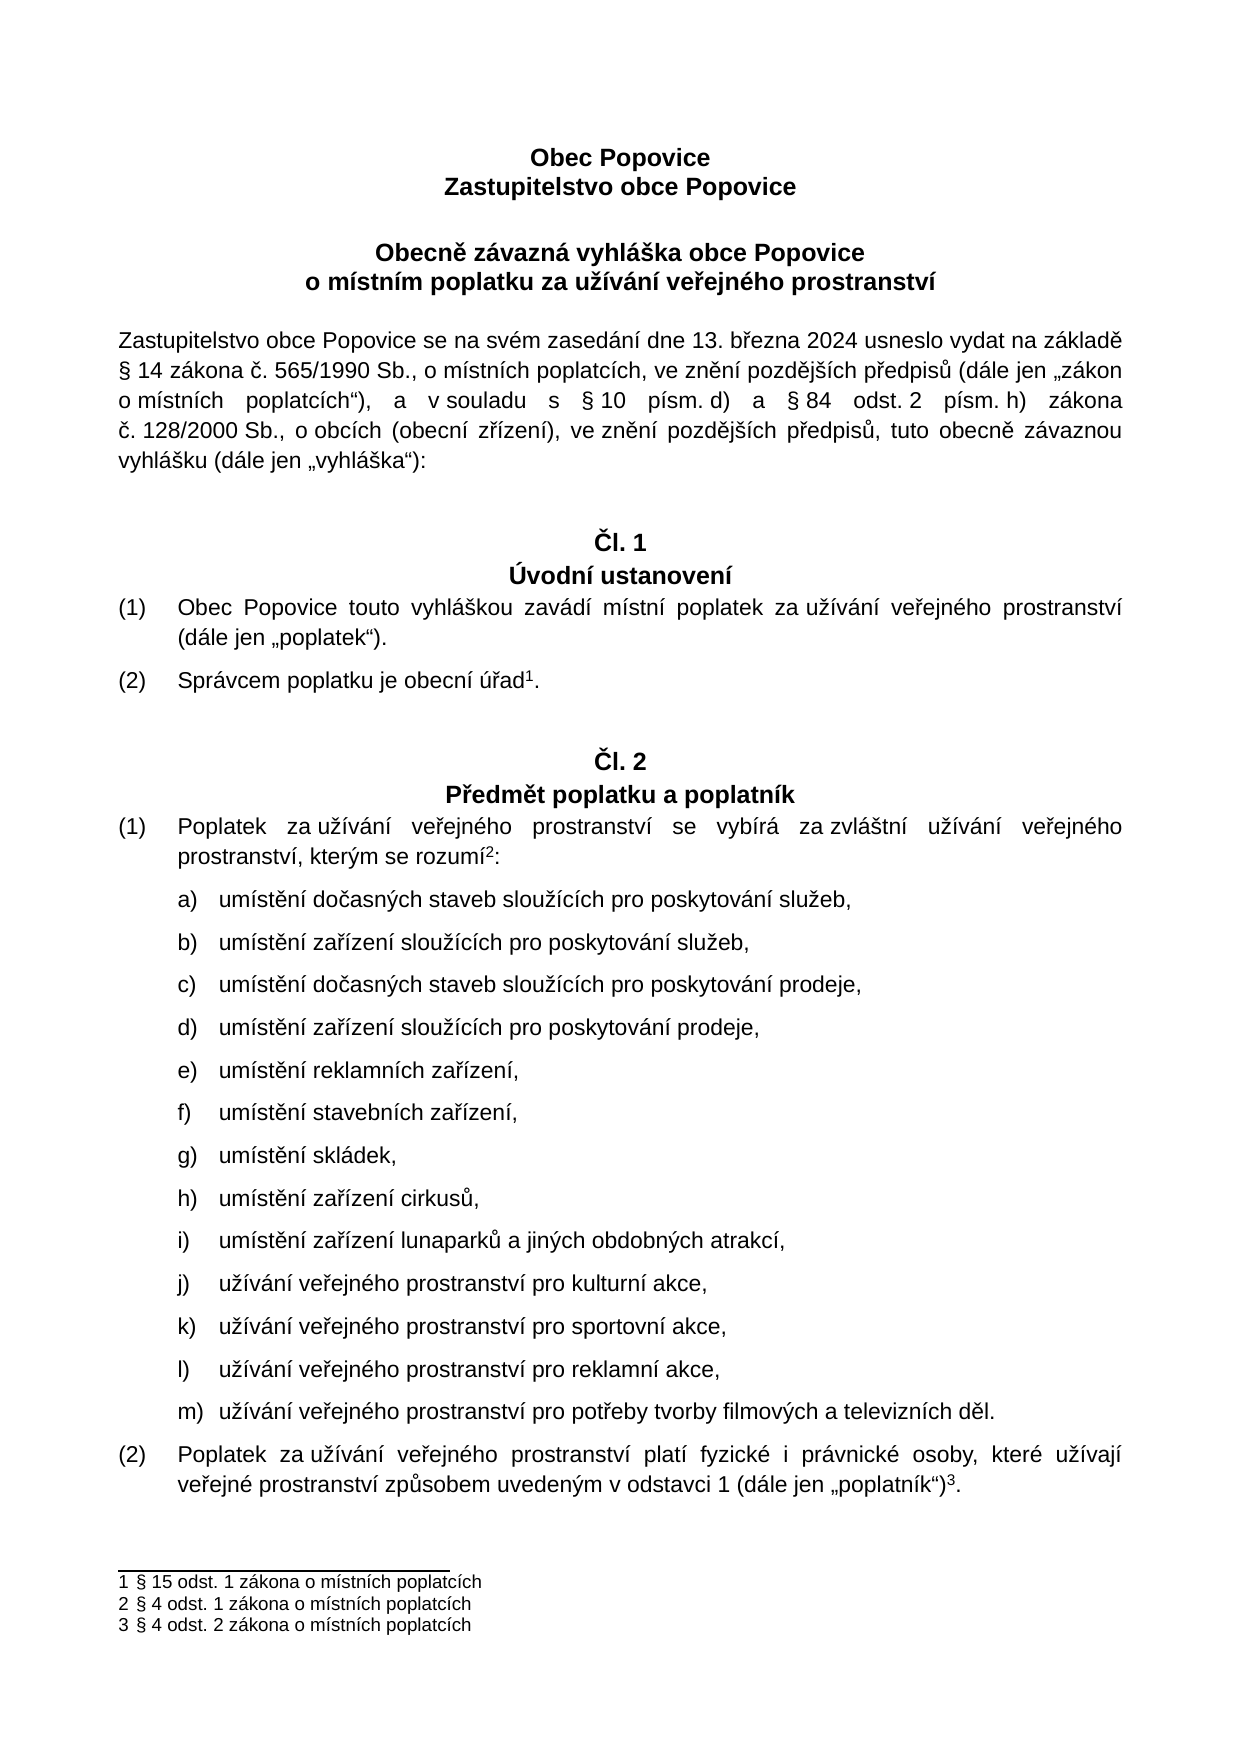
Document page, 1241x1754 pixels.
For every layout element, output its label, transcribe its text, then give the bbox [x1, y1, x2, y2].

list Obec Popovice touto vyhláškou zavádí místní poplatek za užívání veřejného prostranství (dále jen „poplatek“). [118, 594, 1122, 650]
subtitle Čl. 1 Úvodní ustanovení [118, 528, 1122, 589]
list Poplatek za užívání veřejného prostranství platí fyzické i právnické osoby, které užívají veřejné prostranství způsobem uvedeným v odstavci 1 (dále jen „poplatník“). [118, 1441, 1122, 1498]
list umístění stavebních zařízení, [177, 1099, 1122, 1126]
list užívání veřejného prostranství pro reklamní akce, [177, 1356, 1122, 1382]
list Správcem poplatku je obecní úřad. [118, 667, 1122, 693]
list užívání veřejného prostranství pro sportovní akce, [177, 1313, 1122, 1339]
list umístění reklamních zařízení, [177, 1057, 1122, 1083]
text Obec Popovice Zastupitelstvo obce Popovice [118, 143, 1122, 201]
list umístění skládek, [177, 1142, 1122, 1168]
subtitle Obecně závazná vyhláška obce Popovice o místním poplatku za užívání veřejného prostranství [118, 238, 1122, 295]
list umístění dočasných staveb sloužících pro poskytování služeb, [177, 886, 1122, 912]
list umístění zařízení sloužících pro poskytování prodeje, [177, 1014, 1122, 1040]
subtitle Čl. 2 Předmět poplatku a poplatník [118, 747, 1122, 809]
list § 15 odst. 1 zákona o místních poplatcích [118, 1571, 1122, 1592]
list užívání veřejného prostranství pro kulturní akce, [177, 1270, 1122, 1297]
list umístění dočasných staveb sloužících pro poskytování prodeje, [177, 971, 1122, 998]
list umístění zařízení cirkusů, [177, 1185, 1122, 1211]
list umístění zařízení lunaparků a jiných obdobných atrakcí, [177, 1227, 1122, 1254]
list umístění zařízení sloužících pro poskytování služeb, [177, 928, 1122, 955]
list užívání veřejného prostranství pro potřeby tvorby filmových a televizních děl. [177, 1398, 1122, 1425]
text Zastupitelstvo obce Popovice se na svém zasedání dne 13. března 2024 usneslo vydat na základě § 14 zákona č. 565/1990 Sb., o místních poplatcích, ve znění pozdějších předpisů (dále jen „zákon o místních poplatcích“), a v souladu s § 10 písm. d) a § 84 odst. 2 písm. h) zákona č. 128/2000 Sb., o obcích (obecní zřízení), ve znění pozdějších předpisů, tuto obecně závaznou vyhlášku (dále jen „vyhláška“): [118, 327, 1122, 474]
list § 4 odst. 1 zákona o místních poplatcích [118, 1592, 1122, 1614]
list § 4 odst. 2 zákona o místních poplatcích [118, 1614, 1122, 1635]
list Poplatek za užívání veřejného prostranství se vybírá za zvláštní užívání veřejného prostranství, kterým se rozumí: [118, 813, 1122, 869]
